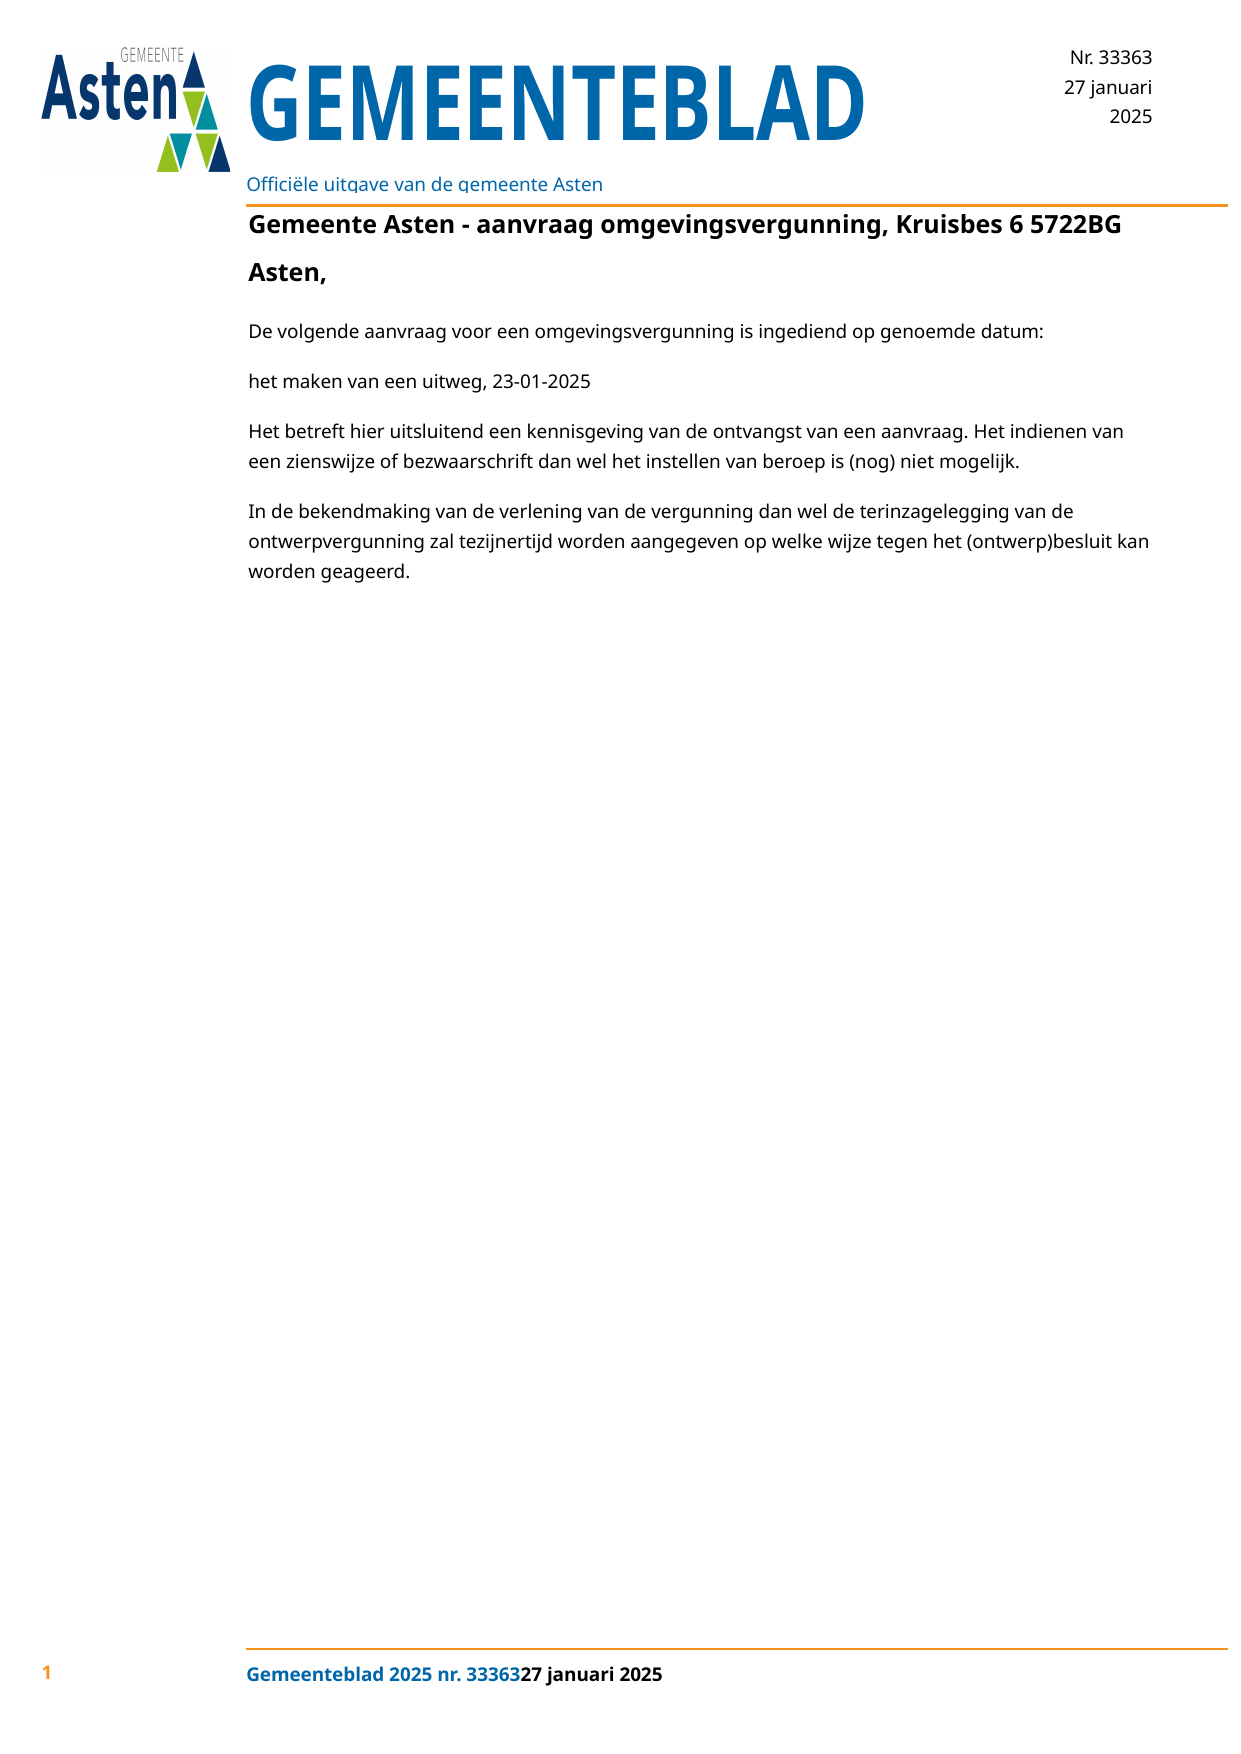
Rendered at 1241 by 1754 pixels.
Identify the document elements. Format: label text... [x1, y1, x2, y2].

text het maken van een uitweg, 23-01-2025 [248, 368, 1152, 394]
picture [41, 47, 231, 172]
text Het betreft hier uitsluitend een kennisgeving van de ontvangst van een aanvraag. Het indienen van een zienswijze of bezwaarschrift dan wel het instellen van beroep is (nog) niet mogelijk. [248, 419, 1152, 474]
text Gemeente Asten - aanvraag omgevingsvergunning, Kruisbes 6 5722BG Asten, [248, 207, 1152, 288]
text In de bekendmaking van de verlening van de vergunning dan wel de terinzagelegging van de ontwerpvergunning zal tezijnertijd worden aangegeven op welke wijze tegen het (ontwerp)besluit kan worden geageerd. [248, 499, 1152, 584]
text De volgende aanvraag voor een omgevingsvergunning is ingediend op genoemde datum: [248, 318, 1152, 344]
